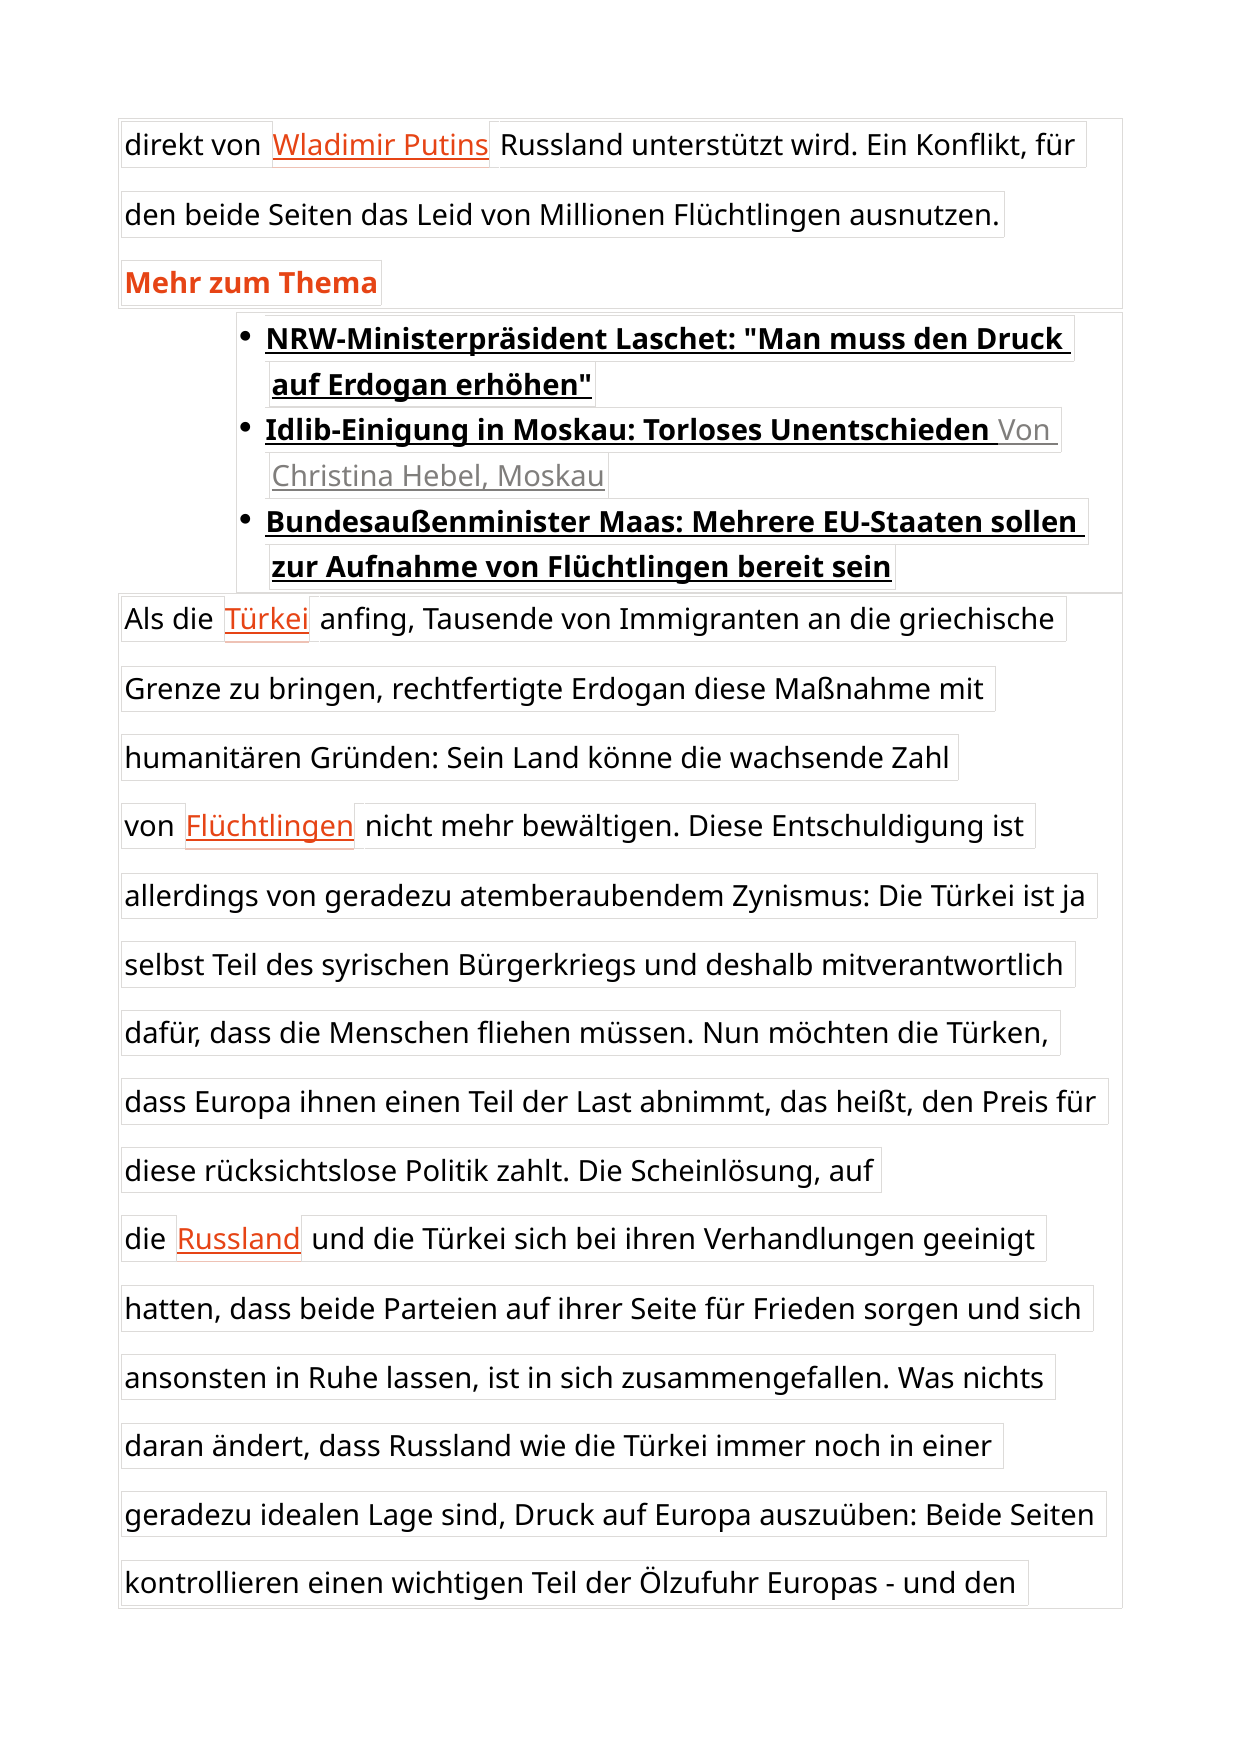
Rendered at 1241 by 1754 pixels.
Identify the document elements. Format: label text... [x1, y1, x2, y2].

subtitle Mehr zum Thema [119, 257, 1122, 308]
subtitle Bundesaußenminister Maas: Mehrere EU-Staaten sollen zur Aufnahme von Flüchtlingen bereit sein [237, 495, 1122, 592]
subtitle Idlib-Einigung in Moskau: Torloses Unentschieden Von Christina Hebel, Moskau [596, 403, 1122, 495]
subtitle Idlib-Einigung in Moskau: Torloses Unentschieden Von Christina Hebel, Moskau [237, 403, 1061, 495]
subtitle Idlib-Einigung in Moskau: Torloses Unentschieden Von Christina Hebel, Moskau [270, 453, 608, 495]
subtitle NRW-Ministerpräsident Laschet: "Man muss den Druck auf Erdogan erhöhen" [237, 313, 1122, 403]
text direkt von Wladimir Putins Russland unterstützt wird. Ein Konflikt, für den beide Seiten das Leid von Millionen Flüchtlingen ausnutzen. [119, 119, 1122, 237]
text Als die Türkei anfing, Tausende von Immigranten an die griechische Grenze zu bringen, rechtfertigte Erdogan diese Maßnahme mit humanitären Gründen: Sein Land könne die wachsende Zahl von Flüchtlingen nicht mehr bewältigen. Diese Entschuldigung ist allerdings von geradezu atemberaubendem Zynismus: Die Türkei ist ja selbst Teil des syrischen Bürgerkriegs und deshalb mitverantwortlich dafür, dass die Menschen fliehen müssen. Nun möchten die Türken, dass Europa ihnen einen Teil der Last abnimmt, das heißt, den Preis für diese rücksichtslose Politik zahlt. Die Scheinlösung, auf die Russland und die Türkei sich bei ihren Verhandlungen geeinigt hatten, dass beide Parteien auf ihrer Seite für Frieden sorgen und sich ansonsten in Ruhe lassen, ist in sich zusammengefallen. Was nichts daran ändert, dass Russland wie die Türkei immer noch in einer geradezu idealen Lage sind, Druck auf Europa auszuüben: Beide Seiten kontrollieren einen wichtigen Teil der Ölzufuhr Europas - und den [119, 594, 1122, 1608]
